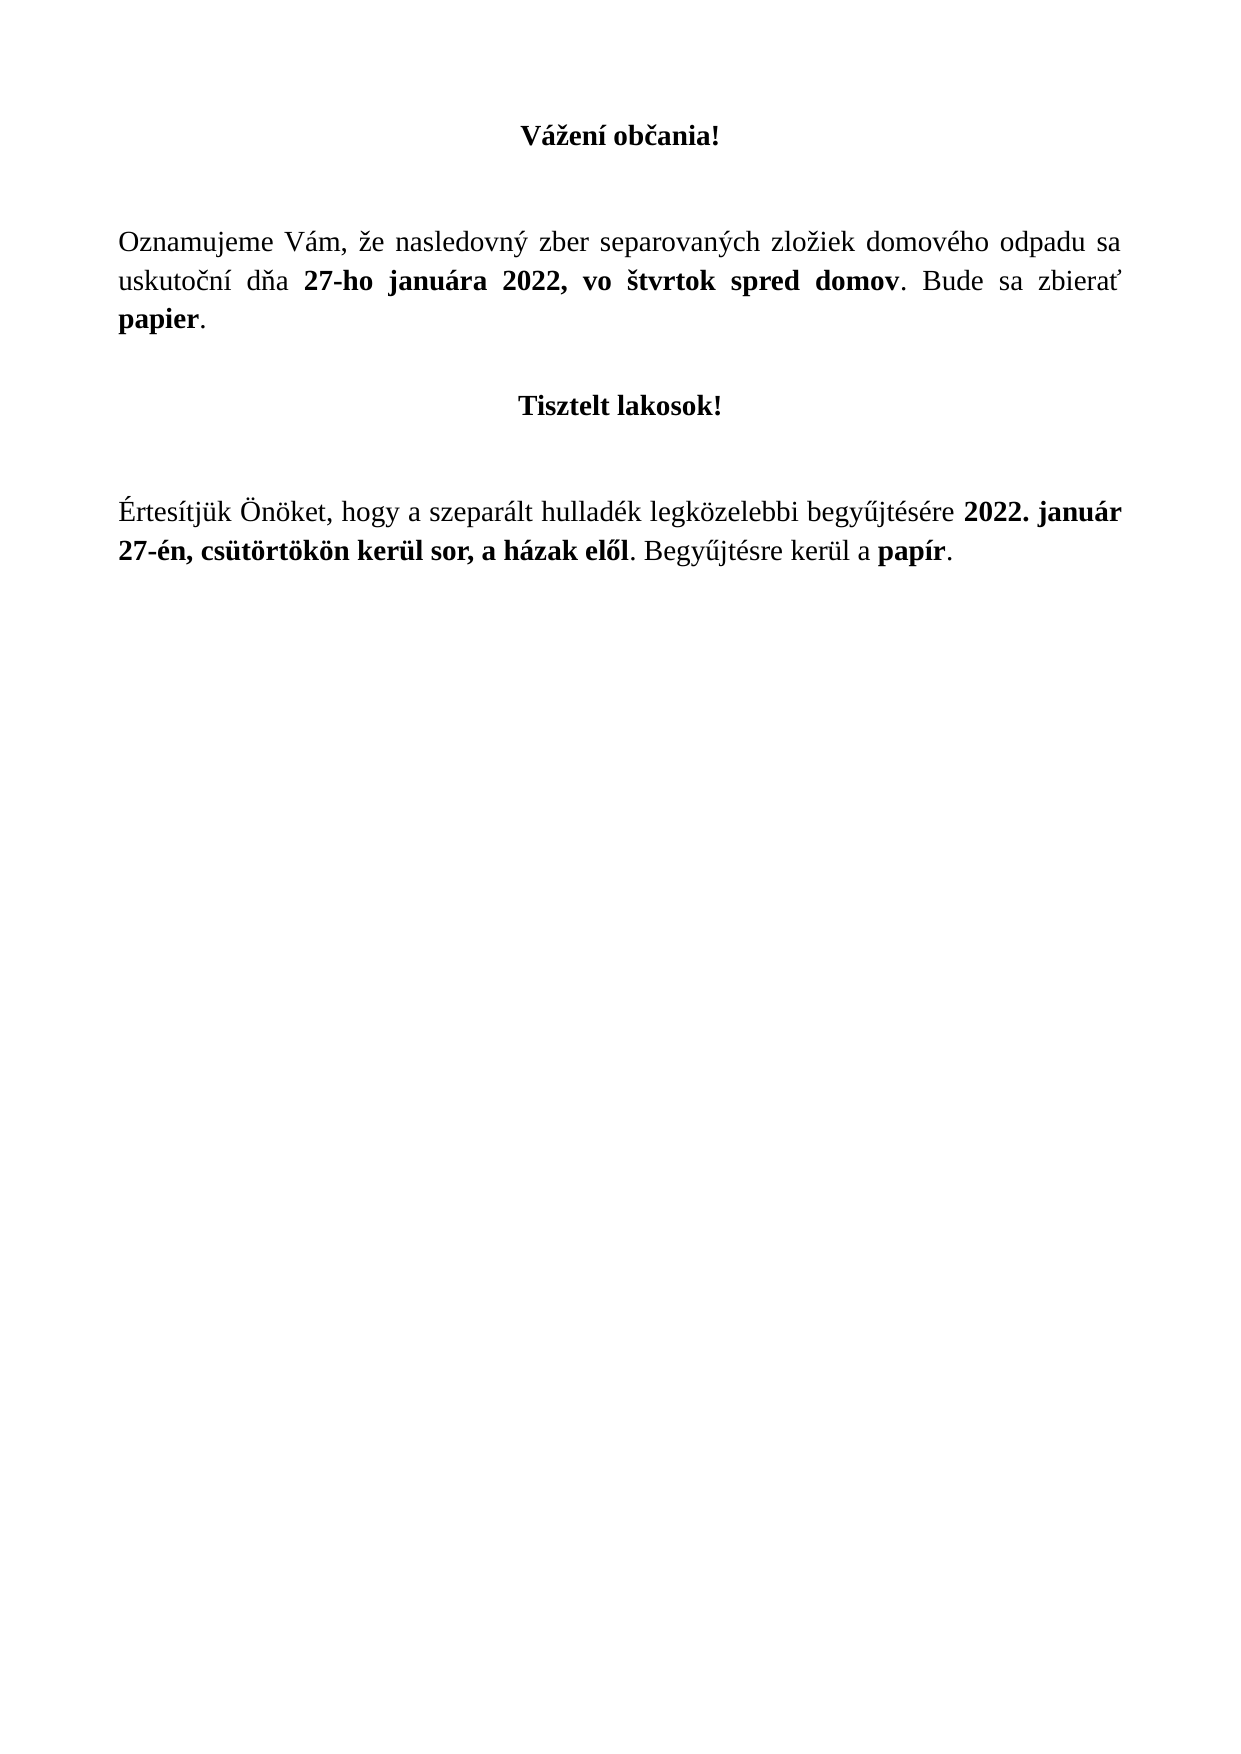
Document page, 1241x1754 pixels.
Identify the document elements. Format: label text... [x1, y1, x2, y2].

text Oznamujeme Vám, že nasledovný zber separovaných zložiek domového odpadu sa uskutoční dňa 27-ho januára 2022, vo štvrtok spred domov. Bude sa zbierať papier. [118, 224, 1122, 335]
text Értesítjük Önöket, hogy a szeparált hulladék legközelebbi begyűjtésére 2022. január 27-én, csütörtökön kerül sor, a házak elől. Begyűjtésre kerül a papír. [118, 494, 1122, 566]
text Vážení občania! [118, 118, 1122, 152]
text Tisztelt lakosok! [118, 388, 1122, 422]
